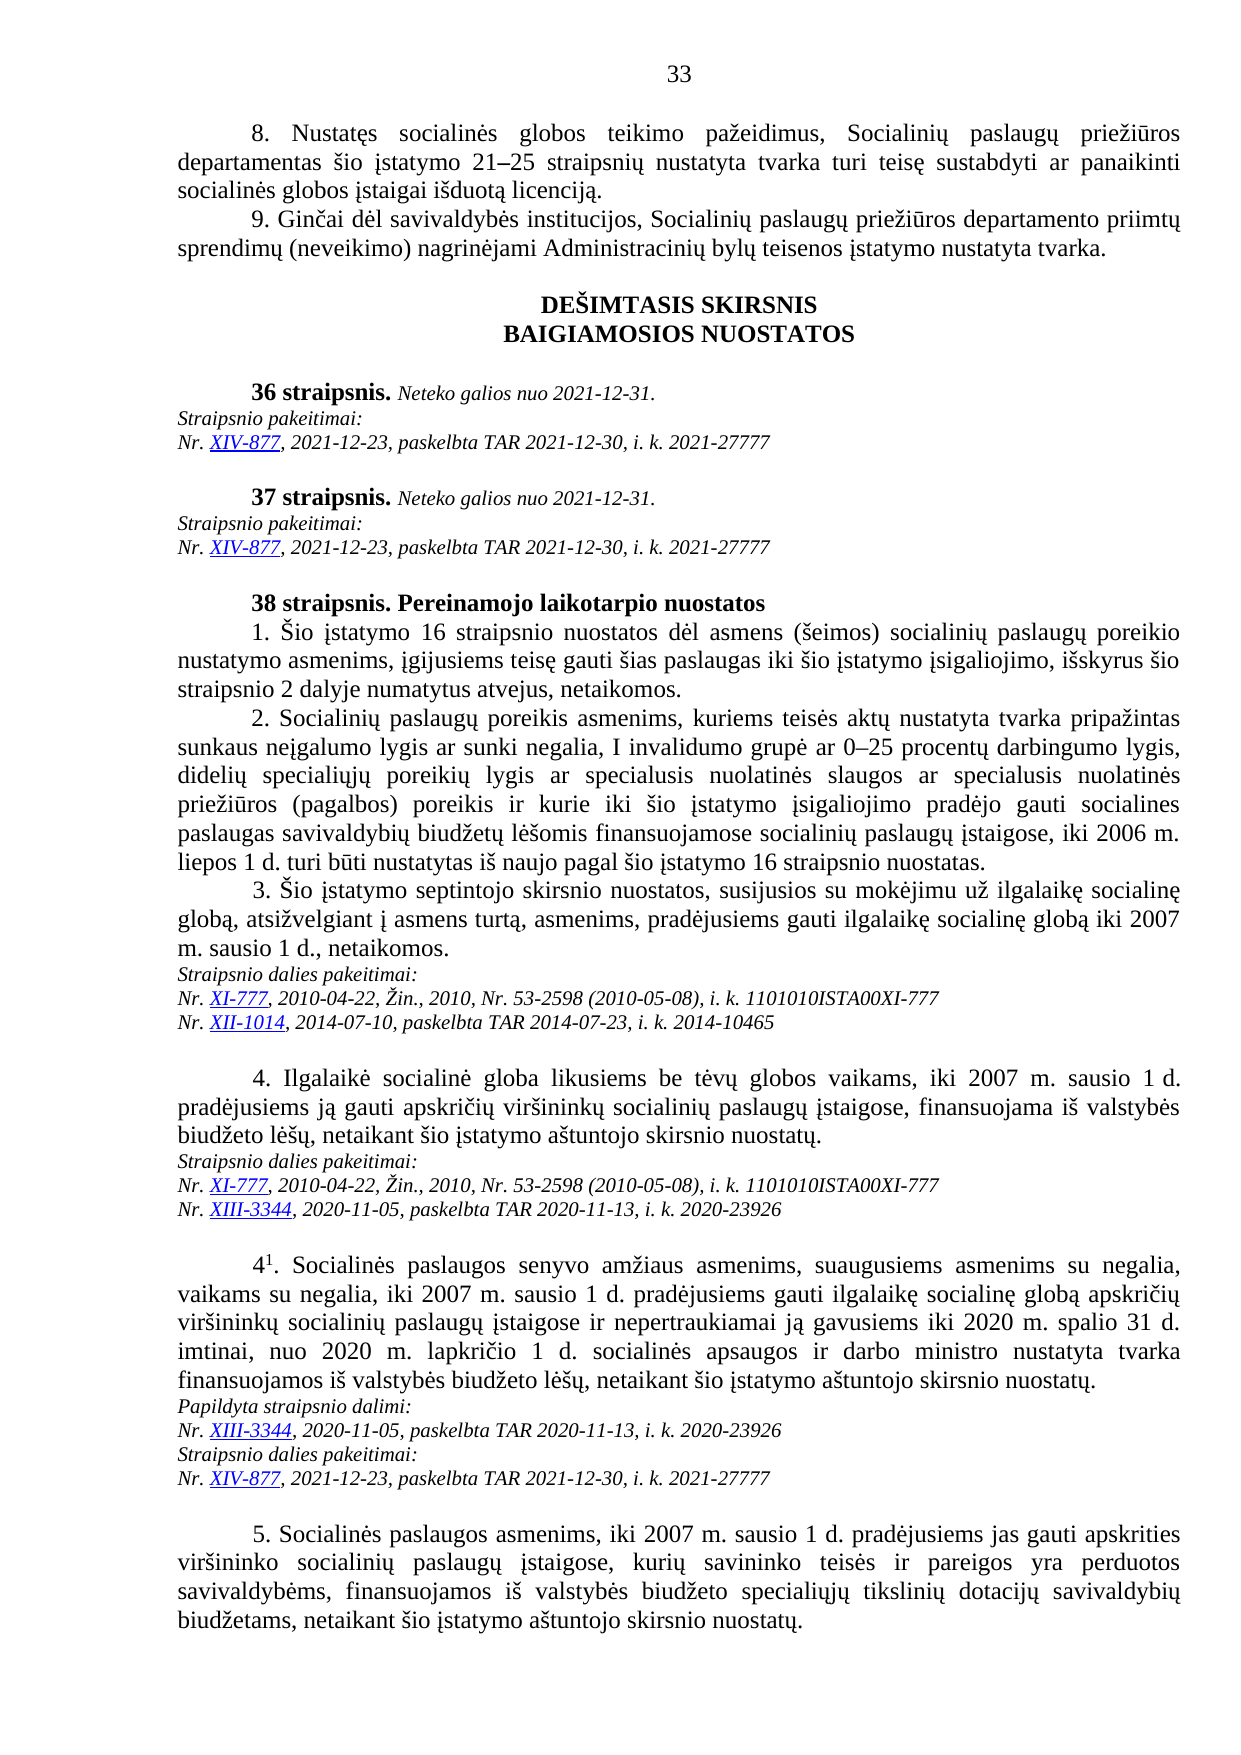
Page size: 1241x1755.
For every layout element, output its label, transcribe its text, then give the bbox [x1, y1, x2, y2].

text Nr. XI-777, 2010-04-22, Žin., 2010, Nr. 53-2598 (2010-05-08), i. k. 1101010ISTA00XI-777 [177, 1173, 1181, 1197]
text Nr. XIII-3344, 2020-11-05, paskelbta TAR 2020-11-13, i. k. 2020-23926 [177, 1418, 1181, 1442]
text 8. Nustatęs socialinės globos teikimo pažeidimus, Socialinių paslaugų priežiūros departamentas šio įstatymo 21–25 straipsnių nustatyta tvarka turi teisę sustabdyti ar panaikinti socialinės globos įstaigai išduotą licenciją. [177, 118, 1181, 204]
text Straipsnio pakeitimai: [177, 406, 1181, 430]
text Straipsnio dalies pakeitimai: [177, 962, 1181, 986]
text 5. Socialinės paslaugos asmenims, iki 2007 m. sausio 1 d. pradėjusiems jas gauti apskrities viršininko socialinių paslaugų įstaigose, kurių savininko teisės ir pareigos yra perduotos savivaldybėms, finansuojamos iš valstybės biudžeto specialiųjų tikslinių dotacijų savivaldybių biudžetams, netaikant šio įstatymo aštuntojo skirsnio nuostatų. [177, 1519, 1181, 1634]
text 9. Ginčai dėl savivaldybės institucijos, Socialinių paslaugų priežiūros departamento priimtų sprendimų (neveikimo) nagrinėjami Administracinių bylų teisenos įstatymo nustatyta tvarka. [177, 204, 1181, 262]
text 37 straipsnis. Neteko galios nuo 2021-12-31. [177, 482, 1181, 511]
text Straipsnio pakeitimai: [177, 511, 1181, 535]
text DEŠIMTASIS SKIRSNIS [177, 291, 1181, 319]
text Nr. XIII-3344, 2020-11-05, paskelbta TAR 2020-11-13, i. k. 2020-23926 [177, 1197, 1181, 1221]
text 41. Socialinės paslaugos senyvo amžiaus asmenims, suaugusiems asmenims su negalia, vaikams su negalia, iki 2007 m. sausio 1 d. pradėjusiems gauti ilgalaikę socialinę globą apskričių viršininkų socialinių paslaugų įstaigose ir nepertraukiamai ją gavusiems iki 2020 m. spalio 31 d. imtinai, nuo 2020 m. lapkričio 1 d. socialinės apsaugos ir darbo ministro nustatyta tvarka finansuojamos iš valstybės biudžeto lėšų, netaikant šio įstatymo aštuntojo skirsnio nuostatų. [177, 1250, 1181, 1394]
text Nr. XIV-877, 2021-12-23, paskelbta TAR 2021-12-30, i. k. 2021-27777 [177, 535, 1181, 559]
text 36 straipsnis. Neteko galios nuo 2021-12-31. [177, 377, 1181, 406]
text 1. Šio įstatymo 16 straipsnio nuostatos dėl asmens (šeimos) socialinių paslaugų poreikio nustatymo asmenims, įgijusiems teisę gauti šias paslaugas iki šio įstatymo įsigaliojimo, išskyrus šio straipsnio 2 dalyje numatytus atvejus, netaikomos. [177, 617, 1181, 703]
text Nr. XII-1014, 2014-07-10, paskelbta TAR 2014-07-23, i. k. 2014-10465 [177, 1010, 1181, 1034]
text Papildyta straipsnio dalimi: [177, 1394, 1181, 1418]
text 2. Socialinių paslaugų poreikis asmenims, kuriems teisės aktų nustatyta tvarka pripažintas sunkaus neįgalumo lygis ar sunki negalia, I invalidumo grupė ar 0–25 procentų darbingumo lygis, didelių specialiųjų poreikių lygis ar specialusis nuolatinės slaugos ar specialusis nuolatinės priežiūros (pagalbos) poreikis ir kurie iki šio įstatymo įsigaliojimo pradėjo gauti socialines paslaugas savivaldybių biudžetų lėšomis finansuojamose socialinių paslaugų įstaigose, iki 2006 m. liepos 1 d. turi būti nustatytas iš naujo pagal šio įstatymo 16 straipsnio nuostatas. [177, 703, 1181, 876]
text Nr. XIV-877, 2021-12-23, paskelbta TAR 2021-12-30, i. k. 2021-27777 [177, 1466, 1181, 1490]
text Nr. XIV-877, 2021-12-23, paskelbta TAR 2021-12-30, i. k. 2021-27777 [177, 430, 1181, 454]
text 3. Šio įstatymo septintojo skirsnio nuostatos, susijusios su mokėjimu už ilgalaikę socialinę globą, atsižvelgiant į asmens turtą, asmenims, pradėjusiems gauti ilgalaikę socialinę globą iki 2007 m. sausio 1 d., netaikomos. [177, 876, 1181, 962]
text Nr. XI-777, 2010-04-22, Žin., 2010, Nr. 53-2598 (2010-05-08), i. k. 1101010ISTA00XI-777 [177, 986, 1181, 1010]
text 38 straipsnis. Pereinamojo laikotarpio nuostatos [177, 588, 1181, 617]
text Straipsnio dalies pakeitimai: [177, 1442, 1181, 1466]
text 4. Ilgalaikė socialinė globa likusiems be tėvų globos vaikams, iki 2007 m. sausio 1 d. pradėjusiems ją gauti apskričių viršininkų socialinių paslaugų įstaigose, finansuojama iš valstybės biudžeto lėšų, netaikant šio įstatymo aštuntojo skirsnio nuostatų. [177, 1063, 1181, 1149]
text BAIGIAMOSIOS NUOSTATOS [177, 319, 1181, 348]
text Straipsnio dalies pakeitimai: [177, 1149, 1181, 1173]
